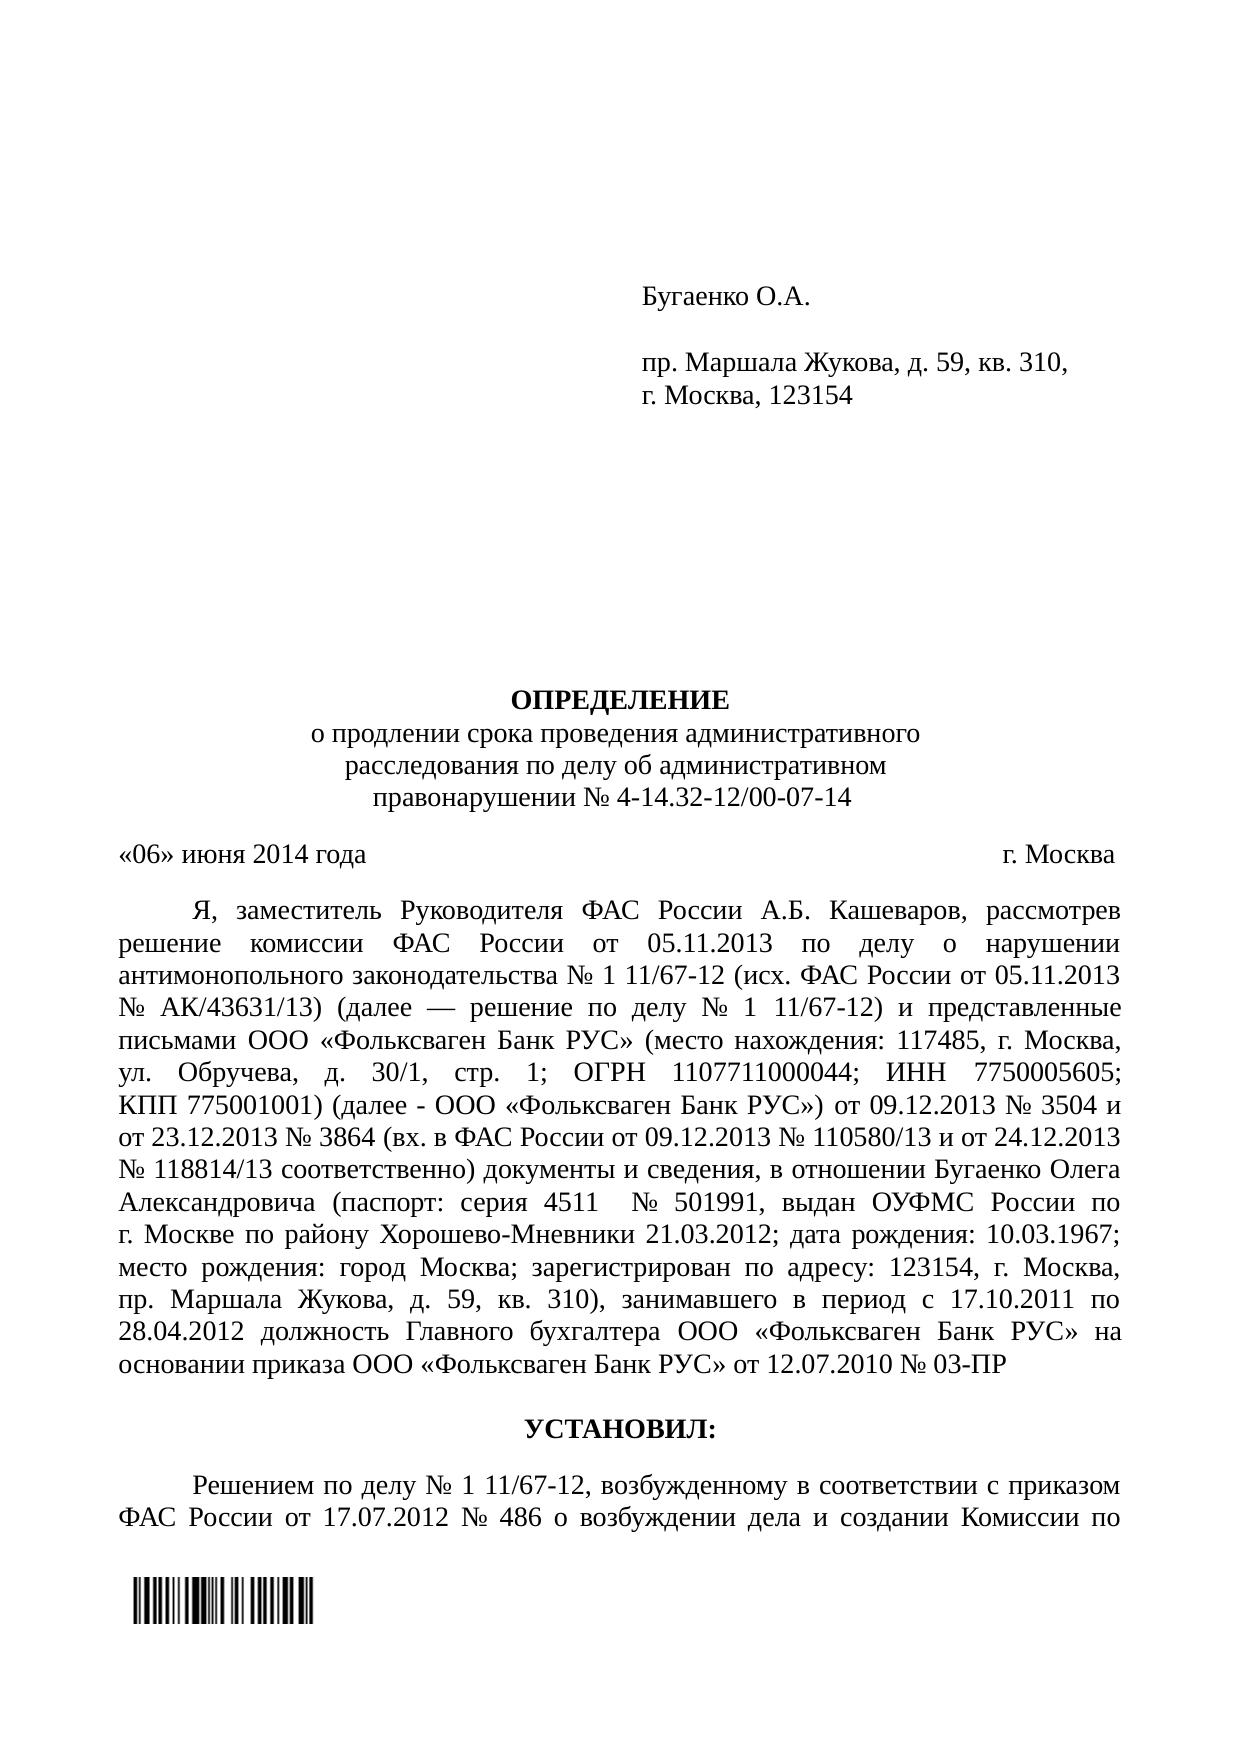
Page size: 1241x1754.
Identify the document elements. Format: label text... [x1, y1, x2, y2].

text Я, заместитель Руководителя ФАС России А.Б. Кашеваров, рассмотрев решение комиссии ФАС России от 05.11.2013 по делу о нарушении антимонопольного законодательства № 1 11/67-12 (исх. ФАС России от 05.11.2013 № АК/43631/13) (далее — решение по делу № 1 11/67-12) и представленные письмами ООО «Фольксваген Банк РУС» (место нахождения: 117485, г. Москва, ул. Обручева, д. 30/1, стр. 1; ОГРН 1107711000044; ИНН 7750005605; КПП 775001001) (далее - ООО «Фольксваген Банк РУС») от 09.12.2013 № 3504 и от 23.12.2013 № 3864 (вх. в ФАС России от 09.12.2013 № 110580/13 и от 24.12.2013 № 118814/13 соответственно) документы и сведения, в отношении Бугаенко Олега Александровича (паспорт: серия 4511 № 501991, выдан ОУФМС России по г. Москве по району Хорошево-Мневники 21.03.2012; дата рождения: 10.03.1967; место рождения: город Москва; зарегистрирован по адресу: 123154, г. Москва, пр. Маршала Жукова, д. 59, кв. 310), занимавшего в период с 17.10.2011 по 28.04.2012 должность Главного бухгалтера ООО «Фольксваген Банк РУС» на основании приказа ООО «Фольксваген Банк РУС» от 12.07.2010 № 03-ПР [118, 893, 1122, 1379]
text о продлении срока проведения административного [117, 716, 1122, 748]
picture [118, 1577, 331, 1624]
text правонарушении № 4-14.32-12/00-07-14 [117, 780, 1122, 813]
table_cell [118, 213, 642, 477]
table_cell [118, 477, 642, 510]
text Решением по делу № 1 11/67-12, возбужденному в соответствии с приказом ФАС России от 17.07.2012 № 486 о возбуждении дела и создании Комиссии по [118, 1468, 1122, 1533]
text ОПРЕДЕЛЕНИЕ [118, 683, 1122, 716]
text расследования по делу об административном [117, 748, 1122, 780]
table_cell Бугаенко О.А. пр. Маршала Жукова, д. 59, кв. 310, г. Москва, 123154 [642, 213, 1122, 477]
text УСТАНОВИЛ: [118, 1412, 1122, 1444]
table_cell [642, 477, 1122, 510]
table_header [118, 151, 1122, 212]
text «06» июня 2014 года г. Москва [118, 837, 1122, 869]
